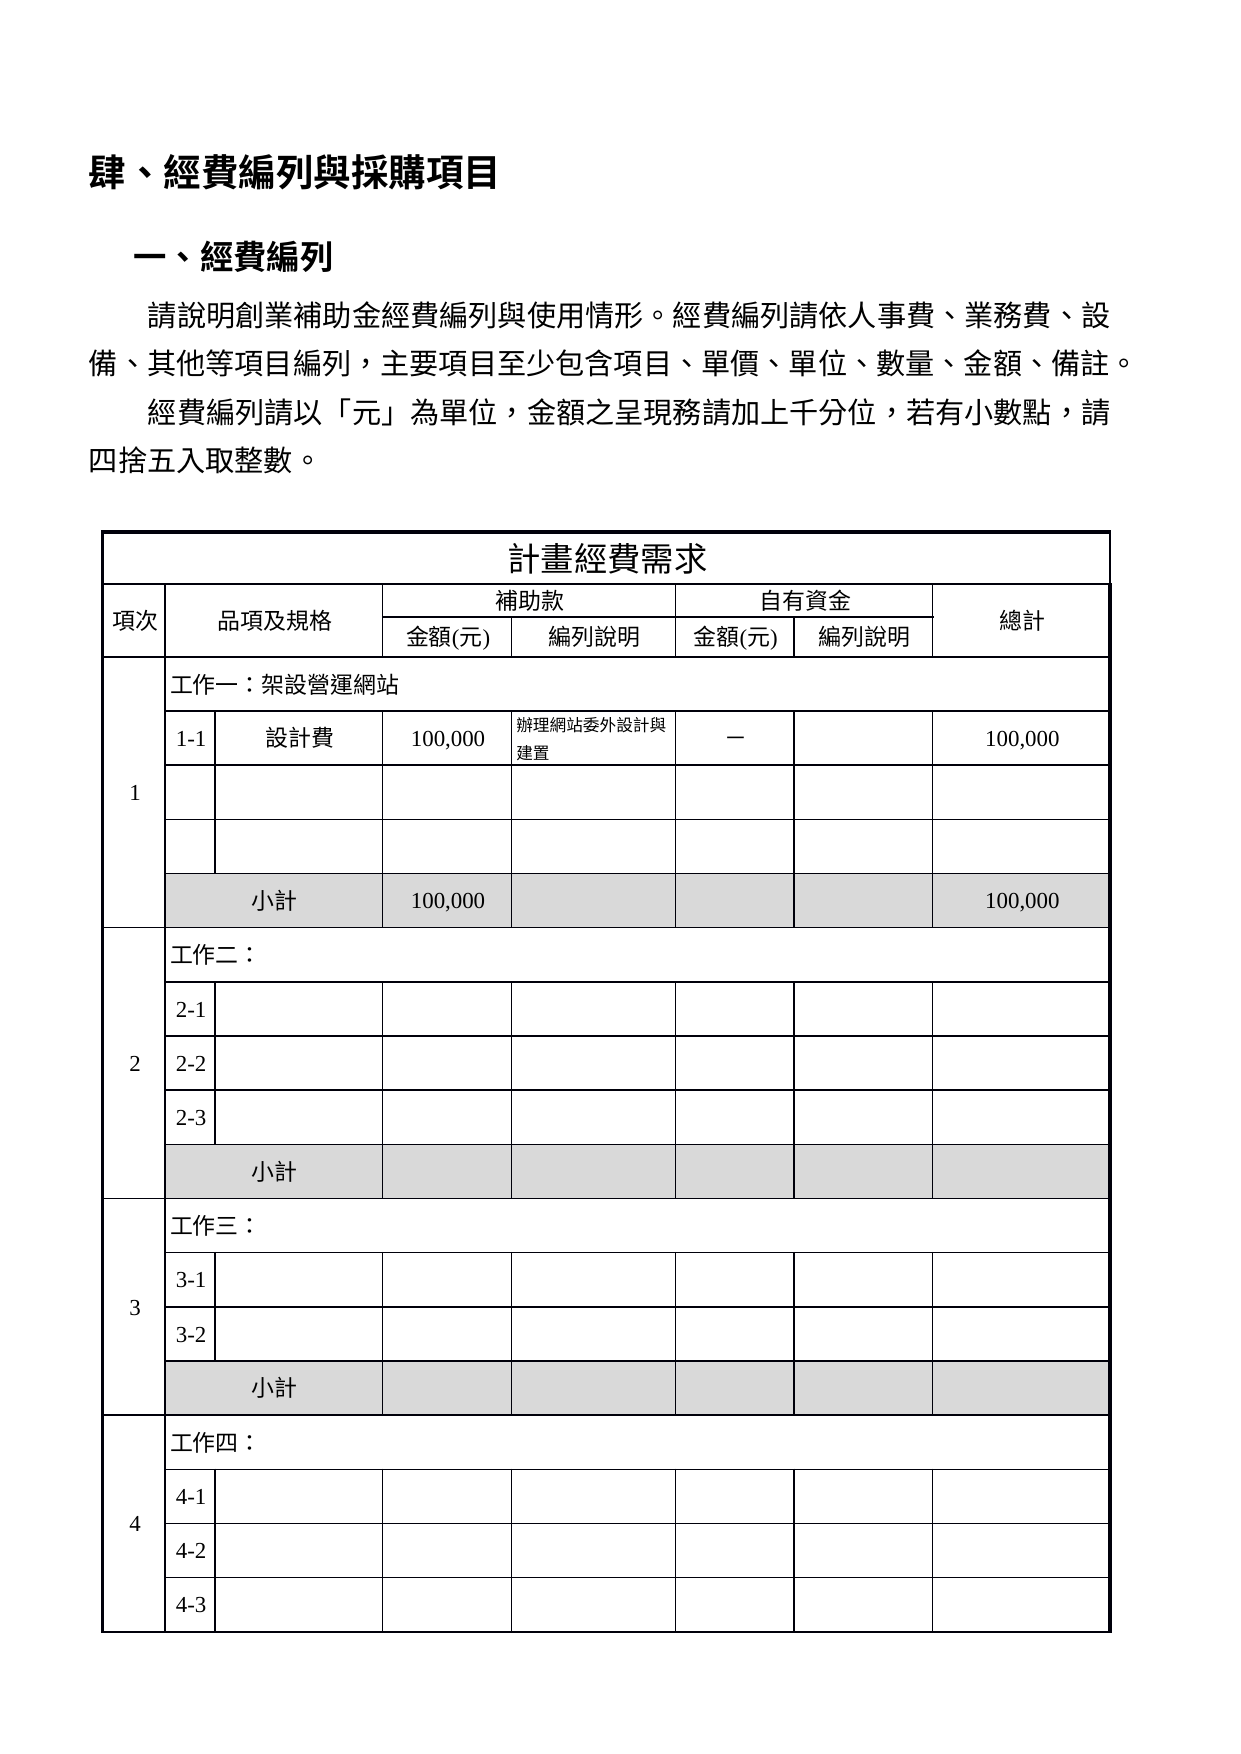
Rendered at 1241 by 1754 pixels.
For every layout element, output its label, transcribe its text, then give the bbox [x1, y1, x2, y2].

table_cell [795, 1253, 932, 1306]
table_cell [795, 1145, 932, 1198]
table_cell [795, 1308, 932, 1360]
table_cell [933, 983, 1108, 1035]
table_cell [383, 1524, 511, 1577]
table_cell [676, 1578, 793, 1631]
table_cell [795, 1091, 932, 1143]
subtitle 肆、經費編列與採購項目 [89, 143, 1111, 197]
table_cell [216, 1091, 382, 1143]
table_cell [933, 1308, 1108, 1360]
table_cell 總計 [933, 585, 1108, 656]
table_cell [676, 1037, 793, 1089]
table_cell [216, 820, 382, 873]
table_cell [933, 1091, 1108, 1143]
table_cell [216, 1308, 382, 1360]
table_cell [512, 1362, 675, 1414]
table_cell 100,000 [383, 874, 511, 927]
text 經費編列請以「元」為單位，金額之呈現務請加上千分位，若有小數點，請四捨五入取整數。 [89, 389, 1111, 480]
table_cell [795, 983, 932, 1035]
table_cell [933, 1362, 1108, 1414]
table_cell 4-2 [166, 1524, 214, 1577]
table_cell 工作一：架設營運網站 [166, 658, 1108, 710]
table_cell 項次 [104, 585, 164, 656]
table_cell [933, 766, 1108, 818]
table_cell [795, 1362, 932, 1414]
table_cell 辦理網站委外設計與建置 [512, 712, 675, 764]
table_cell 金額(元) [383, 618, 511, 656]
table_cell [383, 1470, 511, 1523]
table_cell [795, 712, 932, 764]
table_cell [933, 1037, 1108, 1089]
table_cell 2 [104, 928, 164, 1198]
table_cell [676, 983, 793, 1035]
table_cell [383, 1091, 511, 1143]
table_cell [512, 1091, 675, 1143]
table_cell [216, 983, 382, 1035]
table_cell [383, 1362, 511, 1414]
table_cell [933, 1578, 1108, 1631]
table_cell 100,000 [933, 874, 1108, 927]
table_cell [676, 1145, 793, 1198]
table_cell 小計 [166, 1145, 382, 1198]
table_cell [383, 1037, 511, 1089]
table_cell 自有資金 [676, 585, 932, 616]
table_cell [512, 1253, 675, 1306]
table_cell 2-3 [166, 1091, 214, 1143]
table_cell 金額(元) [676, 618, 793, 656]
table_cell 3-2 [166, 1308, 214, 1360]
table_cell [676, 1362, 793, 1414]
table_cell [512, 1524, 675, 1577]
table_cell [676, 1308, 793, 1360]
table_cell [795, 820, 932, 873]
table_cell 2-1 [166, 983, 214, 1035]
table_cell [512, 1308, 675, 1360]
table_cell [676, 766, 793, 818]
table_cell [933, 1145, 1108, 1198]
table_cell [383, 766, 511, 818]
table_cell 工作二： [166, 928, 1108, 981]
table_cell [512, 1470, 675, 1523]
table_cell [512, 766, 675, 818]
table_cell 100,000 [383, 712, 511, 764]
table_cell [216, 1578, 382, 1631]
table_cell [795, 1470, 932, 1523]
table_cell 編列說明 [795, 618, 932, 656]
table_cell [933, 1524, 1108, 1577]
table_cell [676, 1470, 793, 1523]
table_cell 3-1 [166, 1253, 214, 1306]
table_cell [676, 874, 793, 927]
table_cell [216, 1037, 382, 1089]
table_cell [676, 1091, 793, 1143]
table_cell 工作四： [166, 1416, 1108, 1468]
table_cell [676, 1253, 793, 1306]
table_cell 4-3 [166, 1578, 214, 1631]
table_cell [795, 1037, 932, 1089]
table_cell [795, 1524, 932, 1577]
table_cell 設計費 [216, 712, 382, 764]
table_cell 補助款 [383, 585, 675, 616]
table_cell － [676, 712, 793, 764]
table_cell [216, 766, 382, 818]
table_cell 編列說明 [512, 618, 675, 656]
table_cell [216, 1253, 382, 1306]
table_cell [933, 1253, 1108, 1306]
table_cell 品項及規格 [166, 585, 382, 656]
table_cell [383, 820, 511, 873]
table_cell 100,000 [933, 712, 1108, 764]
table_cell [383, 1308, 511, 1360]
table_cell [166, 820, 214, 873]
table_cell [512, 1145, 675, 1198]
table_cell [676, 820, 793, 873]
table_header 計畫經費需求 [104, 534, 1109, 583]
table_cell 2-2 [166, 1037, 214, 1089]
table_cell [166, 766, 214, 818]
table_cell 4-1 [166, 1470, 214, 1523]
table_cell 小計 [166, 1362, 382, 1414]
table_cell [795, 1578, 932, 1631]
table_cell [512, 983, 675, 1035]
table_cell [383, 983, 511, 1035]
subtitle 一、經費編列 [89, 231, 1111, 279]
table_cell 1-1 [166, 712, 214, 764]
table_cell [216, 1470, 382, 1523]
table_cell 工作三： [166, 1199, 1108, 1252]
table_cell [383, 1145, 511, 1198]
table_cell [216, 1524, 382, 1577]
table_cell 4 [104, 1416, 164, 1631]
table_cell [795, 766, 932, 818]
table_cell [933, 820, 1108, 873]
table_cell [512, 1037, 675, 1089]
table_cell 1 [104, 658, 164, 927]
table_cell 3 [104, 1199, 164, 1414]
table_cell [512, 820, 675, 873]
table_cell [676, 1524, 793, 1577]
table_cell [383, 1578, 511, 1631]
table_cell 小計 [166, 874, 382, 927]
table_cell [512, 1578, 675, 1631]
table_cell [512, 874, 675, 927]
table_cell [383, 1253, 511, 1306]
text 請說明創業補助金經費編列與使用情形。經費編列請依人事費、業務費、設備、其他等項目編列，主要項目至少包含項目、單價、單位、數量、金額、備註。 [89, 292, 1111, 383]
table_cell [795, 874, 932, 927]
table_cell [933, 1470, 1108, 1523]
